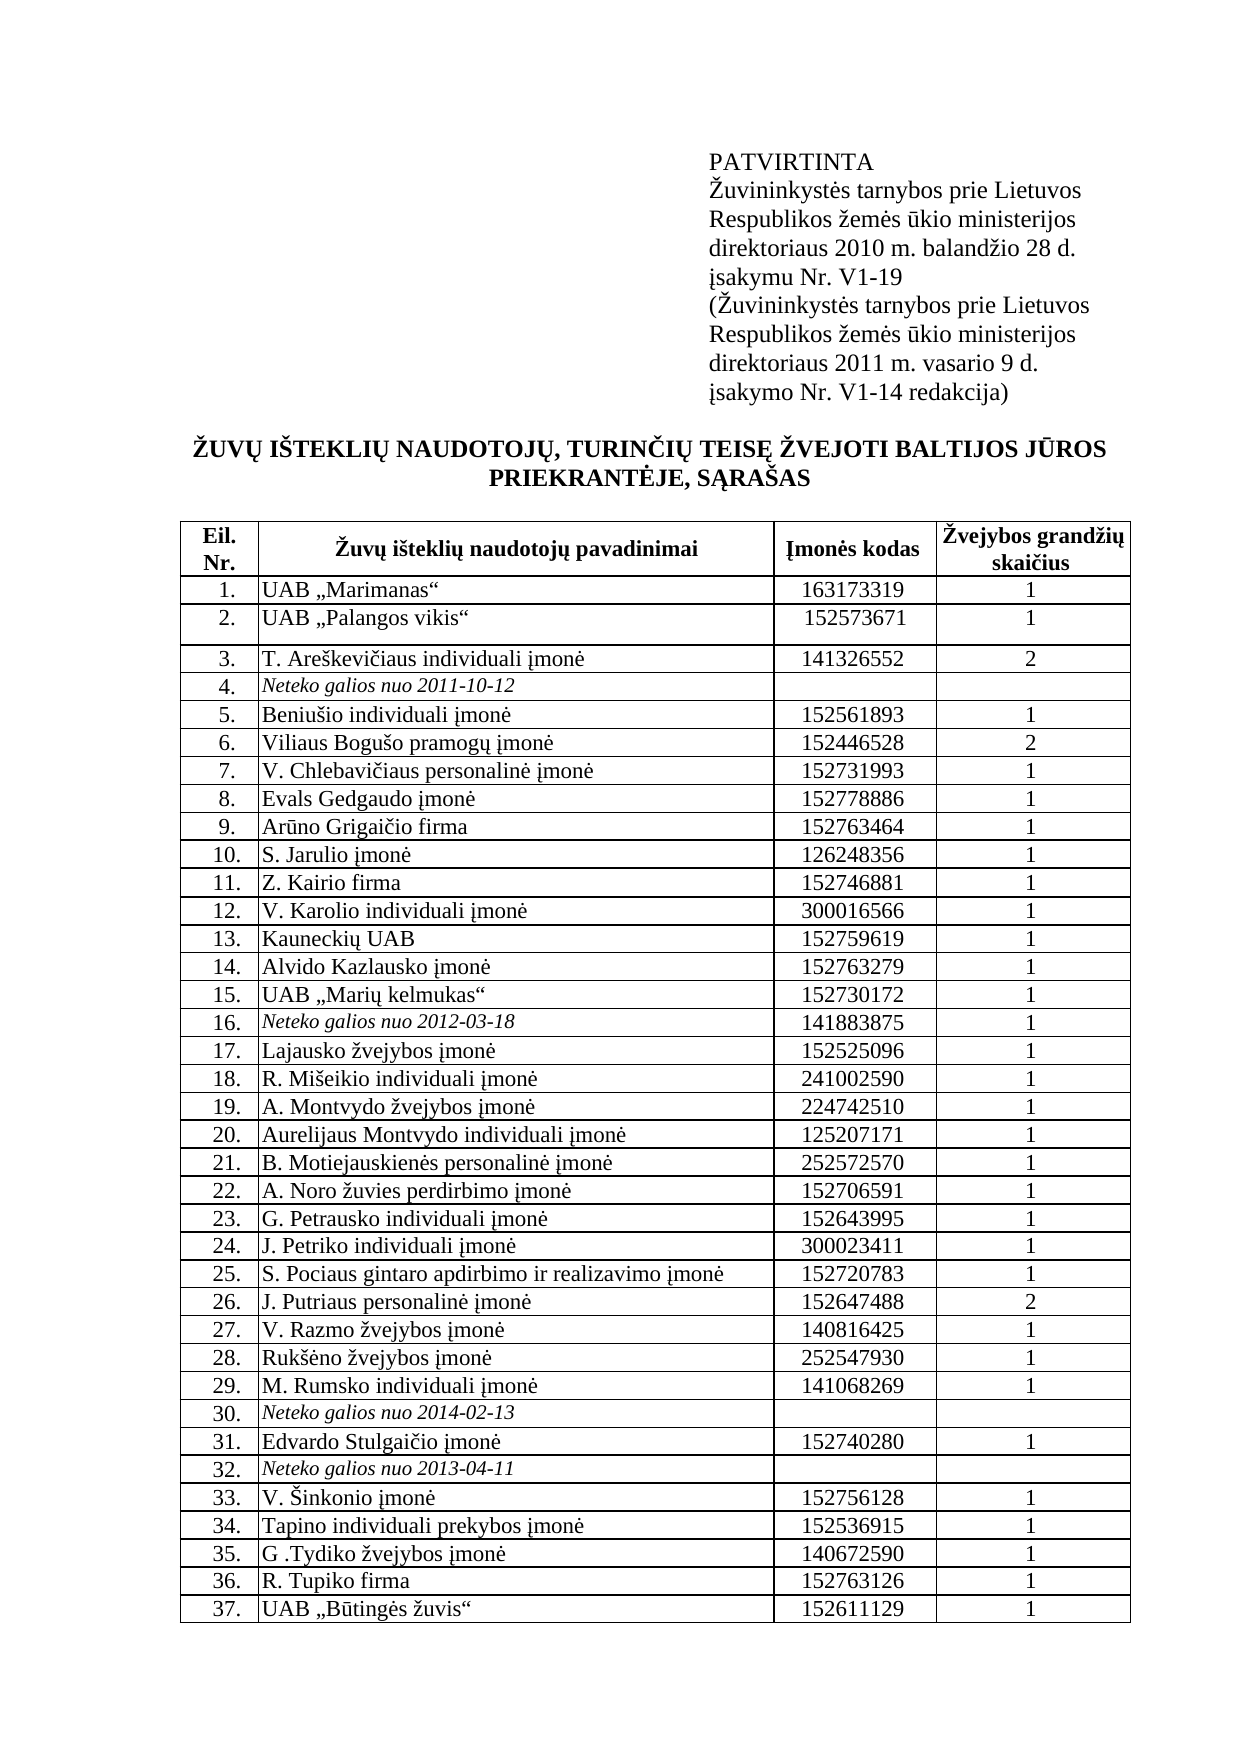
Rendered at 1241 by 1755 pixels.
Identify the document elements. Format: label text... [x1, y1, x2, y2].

table_cell A. Montvydo žvejybos įmonė [259, 1093, 773, 1119]
table_cell 28. [181, 1344, 258, 1371]
table_cell J. Petriko individuali įmonė [259, 1233, 773, 1259]
table_cell 152720783 [775, 1261, 936, 1287]
table_cell Alvido Kazlausko įmonė [259, 953, 773, 980]
table_cell 1 [937, 1596, 1130, 1622]
table_cell 1 [937, 953, 1130, 980]
table_cell Aurelijaus Montvydo individuali įmonė [259, 1121, 773, 1147]
table_cell 1 [937, 1121, 1130, 1147]
table_cell 2. [181, 605, 258, 644]
table_cell 1 [937, 785, 1130, 811]
table_cell 152611129 [775, 1596, 936, 1622]
text (Žuvininkystės tarnybos prie Lietuvos [177, 291, 1122, 319]
table_cell 252572570 [775, 1149, 936, 1175]
table_cell Beniušio individuali įmonė [259, 701, 773, 728]
table_cell 6. [181, 729, 258, 756]
table_cell 20. [181, 1121, 258, 1147]
table_cell UAB „Marimanas“ [259, 577, 773, 603]
table_cell 1 [937, 841, 1130, 867]
table_cell UAB „Palangos vikis“ [259, 605, 773, 644]
table_cell 1 [937, 1177, 1130, 1203]
table_cell 1 [937, 1009, 1130, 1036]
table_cell 26. [181, 1288, 258, 1315]
table_cell 152446528 [775, 729, 936, 756]
table_cell 1 [937, 605, 1130, 644]
table_cell Kauneckių UAB [259, 926, 773, 952]
table_cell 163173319 [775, 577, 936, 603]
table_cell UAB „Marių kelmukas“ [259, 981, 773, 1008]
table_cell V. Chlebavičiaus personalinė įmonė [259, 757, 773, 783]
table_cell 2 [937, 729, 1130, 756]
table_cell 1 [937, 1149, 1130, 1175]
table_cell 300016566 [775, 898, 936, 924]
table_cell 12. [181, 898, 258, 924]
table_cell [775, 1400, 936, 1426]
table_header Eil. Nr. [181, 522, 258, 575]
table_cell S. Pociaus gintaro apdirbimo ir realizavimo įmonė [259, 1261, 773, 1287]
table_cell 152573671 [775, 605, 936, 644]
table_cell 1 [937, 898, 1130, 924]
table_cell 35. [181, 1540, 258, 1566]
table_cell 1 [937, 1540, 1130, 1566]
table_cell 241002590 [775, 1065, 936, 1091]
table_cell 16. [181, 1009, 258, 1036]
table_cell 141883875 [775, 1009, 936, 1036]
table_cell 152763279 [775, 953, 936, 980]
table_cell 152647488 [775, 1288, 936, 1315]
table_cell 1 [937, 869, 1130, 896]
table_cell 29. [181, 1372, 258, 1398]
table_cell 152561893 [775, 701, 936, 728]
table_cell 1 [937, 1205, 1130, 1231]
table_cell 140816425 [775, 1316, 936, 1343]
table_cell 1 [937, 1037, 1130, 1063]
table_cell 224742510 [775, 1093, 936, 1119]
table_cell 141068269 [775, 1372, 936, 1398]
text įsakymo Nr. V1-14 redakcija) [177, 377, 1122, 406]
table_cell Lajausko žvejybos įmonė [259, 1037, 773, 1063]
table_cell 152536915 [775, 1512, 936, 1538]
table_cell 1 [937, 1316, 1130, 1343]
table_cell 1 [937, 1344, 1130, 1371]
table_cell 21. [181, 1149, 258, 1175]
table_cell [775, 673, 936, 700]
table_cell 152643995 [775, 1205, 936, 1231]
table_header Žuvų išteklių naudotojų pavadinimai [259, 522, 773, 575]
table_cell Z. Kairio firma [259, 869, 773, 896]
table_cell 2 [937, 1288, 1130, 1315]
table_cell 1 [937, 577, 1130, 603]
table_cell 152778886 [775, 785, 936, 811]
table_cell 1. [181, 577, 258, 603]
table_cell 141326552 [775, 646, 936, 672]
table_cell M. Rumsko individuali įmonė [259, 1372, 773, 1398]
table_cell 11. [181, 869, 258, 896]
table_cell 14. [181, 953, 258, 980]
table_cell 152731993 [775, 757, 936, 783]
table_cell 33. [181, 1484, 258, 1510]
text Respublikos žemės ūkio ministerijos [177, 204, 1122, 233]
table_cell 152730172 [775, 981, 936, 1008]
table_cell 152706591 [775, 1177, 936, 1203]
table_cell 1 [937, 1233, 1130, 1259]
table_cell Rukšėno žvejybos įmonė [259, 1344, 773, 1371]
table_cell G .Tydiko žvejybos įmonė [259, 1540, 773, 1566]
table_cell Viliaus Bogušo pramogų įmonė [259, 729, 773, 756]
table_cell Tapino individuali prekybos įmonė [259, 1512, 773, 1538]
table_cell 18. [181, 1065, 258, 1091]
table_cell 1 [937, 813, 1130, 839]
table_cell 34. [181, 1512, 258, 1538]
table_cell 1 [937, 1261, 1130, 1287]
table_cell 252547930 [775, 1344, 936, 1371]
table_cell 7. [181, 757, 258, 783]
table_cell S. Jarulio įmonė [259, 841, 773, 867]
table_cell 1 [937, 701, 1130, 728]
table_cell 152763126 [775, 1568, 936, 1594]
table_cell Neteko galios nuo 2012-03-18 [259, 1009, 773, 1036]
table_cell UAB „Būtingės žuvis“ [259, 1596, 773, 1622]
table_cell 1 [937, 1372, 1130, 1398]
table_cell Neteko galios nuo 2014-02-13 [259, 1400, 773, 1426]
table_cell 37. [181, 1596, 258, 1622]
table_cell A. Noro žuvies perdirbimo įmonė [259, 1177, 773, 1203]
table_cell 23. [181, 1205, 258, 1231]
table_cell 1 [937, 1093, 1130, 1119]
table_cell 17. [181, 1037, 258, 1063]
table_cell R. Mišeikio individuali įmonė [259, 1065, 773, 1091]
table_cell J. Putriaus personalinė įmonė [259, 1288, 773, 1315]
table_cell [775, 1456, 936, 1482]
table_cell 31. [181, 1428, 258, 1454]
text direktoriaus 2010 m. balandžio 28 d. [177, 233, 1122, 262]
table_cell Neteko galios nuo 2013-04-11 [259, 1456, 773, 1482]
table_cell 152756128 [775, 1484, 936, 1510]
table_cell 32. [181, 1456, 258, 1482]
table_cell 36. [181, 1568, 258, 1594]
table_cell 125207171 [775, 1121, 936, 1147]
table_cell V. Šinkonio įmonė [259, 1484, 773, 1510]
text žuvų išteklių naudotojų, turinčių teisę žvejoti baltijos jūros priekrantėje, sąrašas [177, 434, 1122, 492]
table_cell 1 [937, 981, 1130, 1008]
table_cell 3. [181, 646, 258, 672]
table_cell G. Petrausko individuali įmonė [259, 1205, 773, 1231]
table_cell Arūno Grigaičio firma [259, 813, 773, 839]
table_cell 140672590 [775, 1540, 936, 1566]
table_cell 27. [181, 1316, 258, 1343]
table_cell V. Karolio individuali įmonė [259, 898, 773, 924]
table_cell 15. [181, 981, 258, 1008]
table_cell T. Areškevičiaus individuali įmonė [259, 646, 773, 672]
text direktoriaus 2011 m. vasario 9 d. [177, 348, 1122, 377]
table_cell 152740280 [775, 1428, 936, 1454]
table_cell 1 [937, 926, 1130, 952]
table_cell Neteko galios nuo 2011-10-12 [259, 673, 773, 700]
table_cell 126248356 [775, 841, 936, 867]
table_cell 5. [181, 701, 258, 728]
table_cell 22. [181, 1177, 258, 1203]
table_cell 1 [937, 1428, 1130, 1454]
table_cell 24. [181, 1233, 258, 1259]
text Respublikos žemės ūkio ministerijos [177, 319, 1122, 348]
table_cell 9. [181, 813, 258, 839]
table_cell 8. [181, 785, 258, 811]
table_cell 13. [181, 926, 258, 952]
table_cell [937, 1400, 1130, 1426]
table_cell 10. [181, 841, 258, 867]
table_cell 1 [937, 1484, 1130, 1510]
text Žuvininkystės tarnybos prie Lietuvos [177, 176, 1122, 204]
text įsakymu Nr. V1-19 [177, 262, 1122, 291]
table_cell 30. [181, 1400, 258, 1426]
table_cell Evals Gedgaudo įmonė [259, 785, 773, 811]
table_cell 1 [937, 1568, 1130, 1594]
table_cell B. Motiejauskienės personalinė įmonė [259, 1149, 773, 1175]
table_cell 1 [937, 1512, 1130, 1538]
table_cell V. Razmo žvejybos įmonė [259, 1316, 773, 1343]
table_cell [937, 1456, 1130, 1482]
table_cell 1 [937, 757, 1130, 783]
table_cell 19. [181, 1093, 258, 1119]
table_cell 152746881 [775, 869, 936, 896]
table_cell R. Tupiko firma [259, 1568, 773, 1594]
table_cell 300023411 [775, 1233, 936, 1259]
table_cell [937, 673, 1130, 700]
table_cell 152759619 [775, 926, 936, 952]
table_cell 2 [937, 646, 1130, 672]
table_cell 152763464 [775, 813, 936, 839]
table_cell Edvardo Stulgaičio įmonė [259, 1428, 773, 1454]
table_cell 25. [181, 1261, 258, 1287]
table_header Žvejybos grandžių skaičius [937, 522, 1130, 575]
table_cell 1 [937, 1065, 1130, 1091]
text PATVIRTINTA [177, 147, 1122, 176]
table_header Įmonės kodas [775, 522, 936, 575]
table_cell 4. [181, 673, 258, 700]
table_cell 152525096 [775, 1037, 936, 1063]
